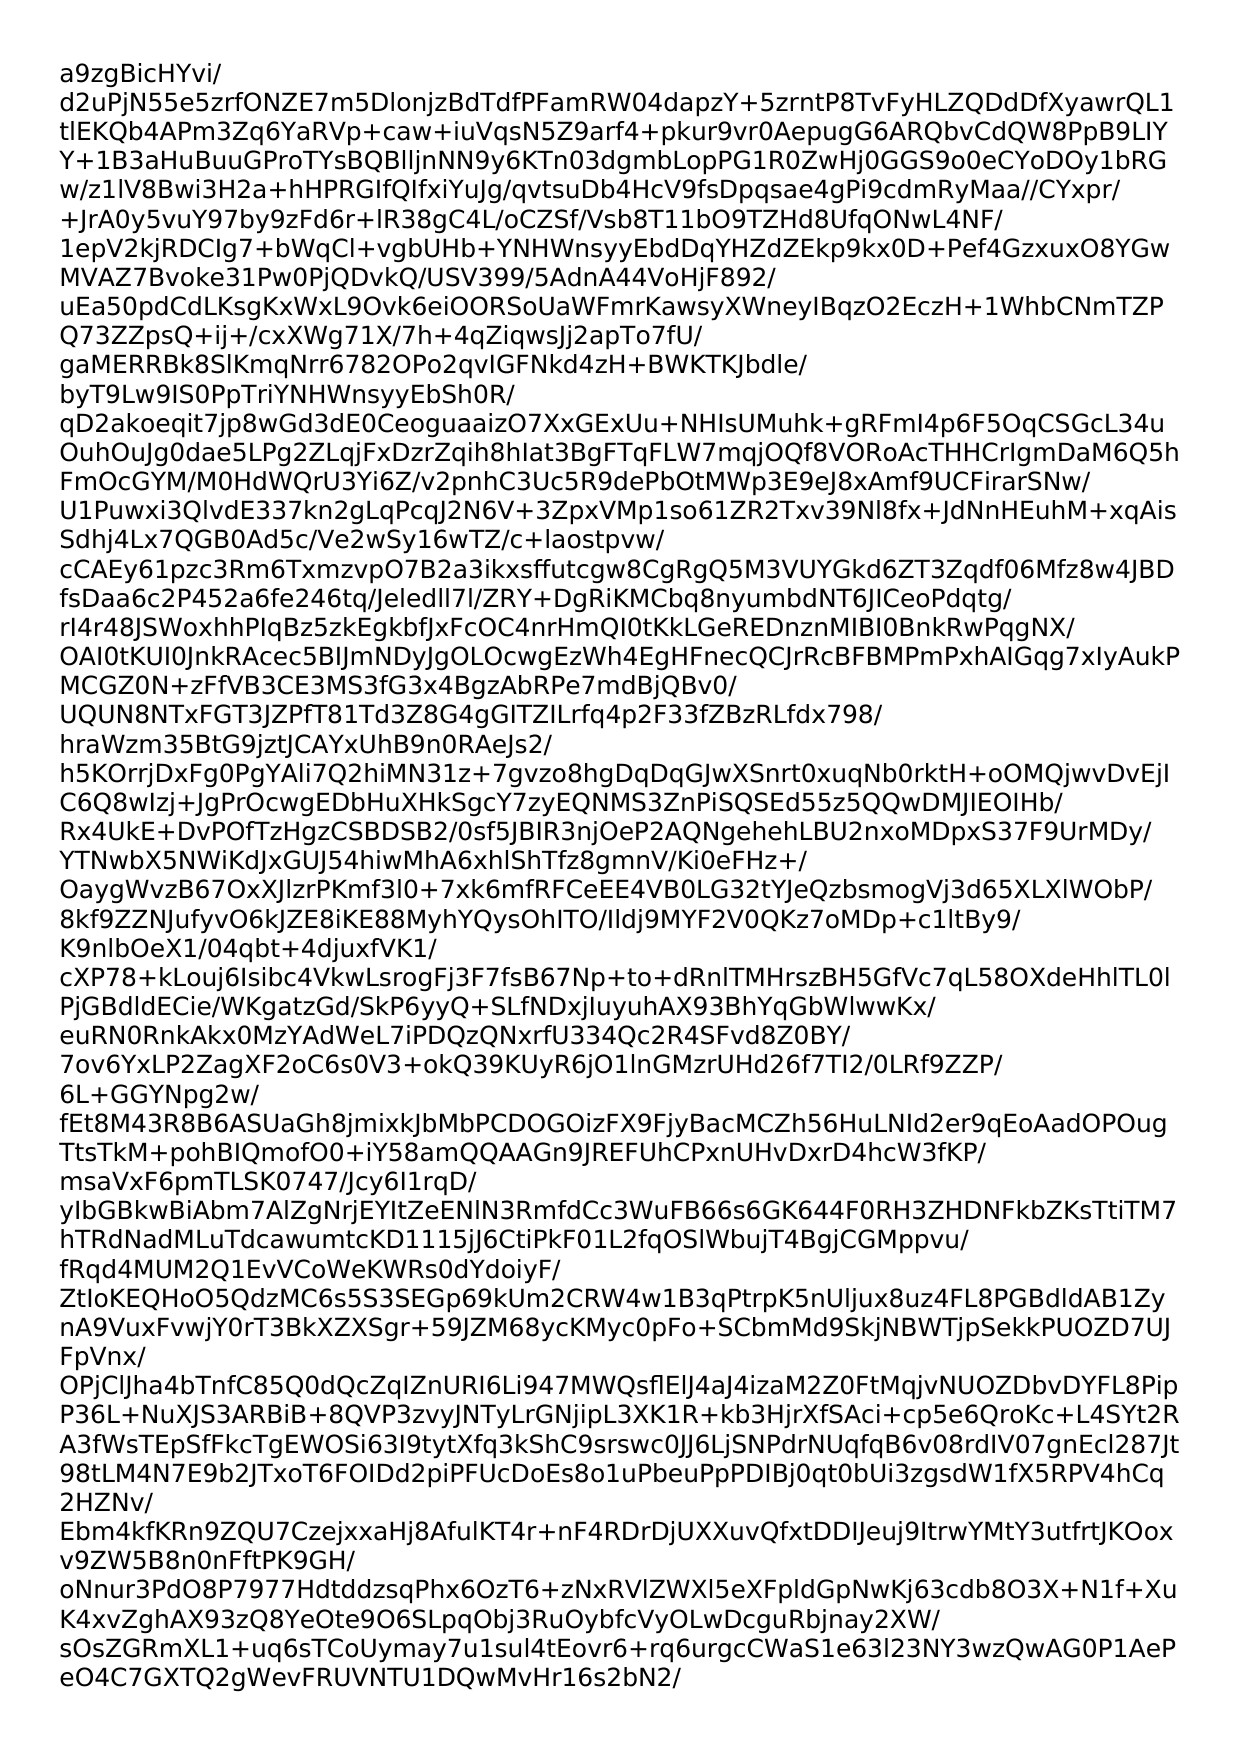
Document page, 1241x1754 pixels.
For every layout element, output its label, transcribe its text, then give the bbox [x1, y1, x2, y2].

text a9zgBicHYvi/d2uPjN55e5zrfONZE7m5DlonjzBdTdfPFamRW04dapzY+5zrntP8TvFyHLZQDdDfXyawrQL1tlEKQb4APm3Zq6YaRVp+caw+iuVqsN5Z9arf4+pkur9vr0AepugG6ARQbvCdQW8PpB9LIYY+1B3aHuBuuGProTYsBQBlljnNN9y6KTn03dgmbLopPG1R0ZwHj0GGS9o0eCYoDOy1bRGw/z1lV8Bwi3H2a+hHPRGIfQIfxiYuJg/qvtsuDb4HcV9fsDpqsae4gPi9cdmRyMaa//CYxpr/+JrA0y5vuY97by9zFd6r+lR38gC4L/oCZSf/Vsb8T11bO9TZHd8UfqONwL4NF/1epV2kjRDCIg7+bWqCl+vgbUHb+YNHWnsyyEbdDqYHZdZEkp9kx0D+Pef4GzxuxO8YGwMVAZ7Bvoke31Pw0PjQDvkQ/USV399/5AdnA44VoHjF892/uEa50pdCdLKsgKxWxL9Ovk6eiOORSoUaWFmrKawsyXWneyIBqzO2EczH+1WhbCNmTZPQ73ZZpsQ+ij+/cxXWg71X/7h+4qZiqwsJj2apTo7fU/gaMERRBk8SlKmqNrr6782OPo2qvIGFNkd4zH+BWKTKJbdle/byT9Lw9IS0PpTriYNHWnsyyEbSh0R/qD2akoeqit7jp8wGd3dE0CeoguaaizO7XxGExUu+NHIsUMuhk+gRFmI4p6F5OqCSGcL34uOuhOuJg0dae5LPg2ZLqjFxDzrZqih8hIat3BgFTqFLW7mqjOQf8VORoAcTHHCrIgmDaM6Q5hFmOcGYM/M0HdWQrU3Yi6Z/v2pnhC3Uc5R9dePbOtMWp3E9eJ8xAmf9UCFirarSNw/U1Puwxi3QlvdE337kn2gLqPcqJ2N6V+3ZpxVMp1so61ZR2Txv39Nl8fx+JdNnHEuhM+xqAisSdhj4Lx7QGB0Ad5c/Ve2wSy16wTZ/c+laostpvw/cCAEy61pzc3Rm6TxmzvpO7B2a3ikxsffutcgw8CgRgQ5M3VUYGkd6ZT3Zqdf06Mfz8w4JBDfsDaa6c2P452a6fe246tq/Jeledll7l/ZRY+DgRiKMCbq8nyumbdNT6JICeoPdqtg/rI4r48JSWoxhhPIqBz5zkEgkbfJxFcOC4nrHmQI0tKkLGeREDnznMIBI0BnkRwPqgNX/OAI0tKUI0JnkRAcec5BIJmNDyJgOLOcwgEzWh4EgHFnecQCJrRcBFBMPmPxhAIGqg7xIyAukPMCGZ0N+zFfVB3CE3MS3fG3x4BgzAbRPe7mdBjQBv0/UQUN8NTxFGT3JZPfT81Td3Z8G4gGITZILrfq4p2F33fZBzRLfdx798/hraWzm35BtG9jztJCAYxUhB9n0RAeJs2/h5KOrrjDxFg0PgYAli7Q2hiMN31z+7gvzo8hgDqDqGJwXSnrt0xuqNb0rktH+oOMQjwvDvEjIC6Q8wIzj+JgPrOcwgEDbHuXHkSgcY7zyEQNMS3ZnPiSQSEd55z5QQwDMJIEOIHb/Rx4UkE+DvPOfTzHgzCSBDSB2/0sf5JBIR3njOeP2AQNgehehLBU2nxoMDpxS37F9UrMDy/YTNwbX5NWiKdJxGUJ54hiwMhA6xhlShTfz8gmnV/Ki0eFHz+/OaygWvzB67OxXJlzrPKmf3l0+7xk6mfRFCeEE4VB0LG32tYJeQzbsmogVj3d65XLXlWObP/8kf9ZZNJufyvO6kJZE8iKE88MyhYQysOhITO/Ildj9MYF2V0QKz7oMDp+c1ltBy9/K9nlbOeX1/04qbt+4djuxfVK1/cXP78+kLouj6Isibc4VkwLsrogFj3F7fsB67Np+to+dRnlTMHrszBH5GfVc7qL58OXdeHhlTL0lPjGBdldECie/WKgatzGd/SkP6yyQ+SLfNDxjIuyuhAX93BhYqGbWlwwKx/euRN0RnkAkx0MzYAdWeL7iPDQzQNxrfU334Qc2R4SFvd8Z0BY/7ov6YxLP2ZagXF2oC6s0V3+okQ39KUyR6jO1lnGMzrUHd26f7TI2/0LRf9ZZP/6L+GGYNpg2w/fEt8M43R8B6ASUaGh8jmixkJbMbPCDOGOizFX9FjyBacMCZh56HuLNId2er9qEoAadOPOugTtsTkM+pohBIQmofO0+iY58amQQAAGn9JREFUhCPxnUHvDxrD4hcW3fKP/msaVxF6pmTLSK0747/Jcy6I1rqD/yIbGBkwBiAbm7AlZgNrjEYItZeENlN3RmfdCc3WuFB66s6GK644F0RH3ZHDNFkbZKsTtiTM7hTRdNadMLuTdcawumtcKD1115jJ6CtiPkF01L2fqOSlWbujT4BgjCGMppvu/fRqd4MUM2Q1EvVCoWeKWRs0dYdoiyF/ZtIoKEQHoO5QdzMC6s5S3SEGp69kUm2CRW4w1B3qPtrpK5nUljux8uz4FL8PGBdldAB1ZynA9VuxFvwjY0rT3BkXZXSgr+59JZM68ycKMyc0pFo+SCbmMd9SkjNBWTjpSekkPUOZD7UJFpVnx/OPjClJha4bTnfC85Q0dQcZqIZnURI6Li947MWQsflElJ4aJ4izaM2Z0FtMqjvNUOZDbvDYFL8PipP36L+NuXJS3ARBiB+8QVP3zvyJNTyLrGNjipL3XK1R+kb3HjrXfSAci+cp5e6QroKc+L4SYt2RA3fWsTEpSfFkcTgEWOSi63I9tytXfq3kShC9srswc0JJ6LjSNPdrNUqfqB6v08rdIV07gnEcl287Jt98tLM4N7E9b2JTxoT6FOIDd2piPFUcDoEs8o1uPbeuPpPDIBj0qt0bUi3zgsdW1fX5RPV4hCq2HZNv/Ebm4kfKRn9ZQU7CzejxxaHj8AfulKT4r+nF4RDrDjUXXuvQfxtDDIJeuj9ItrwYMtY3utfrtJKOoxv9ZW5B8n0nFftPK9GH/oNnur3PdO8P7977HdtddzsqPhx6OzT6+zNxRVlZWXl5eXFpldGpNwKj63cdb8O3X+N1f+XuK4xvZghAX93zQ8YeOte9O6SLpqObj3RuOybfcVyOLwDcguRbjnay2XW/sOsZGRmXL1+uq6sTCoUymay7u1sul4tEovr6+rq6urgcCWaS1e63l23NY3wzQwAG0P1AePeO4C7GXTQ2gWevFRUVNTU1DQwMvHr16s2bN2/ [59, 59, 1181, 1692]
